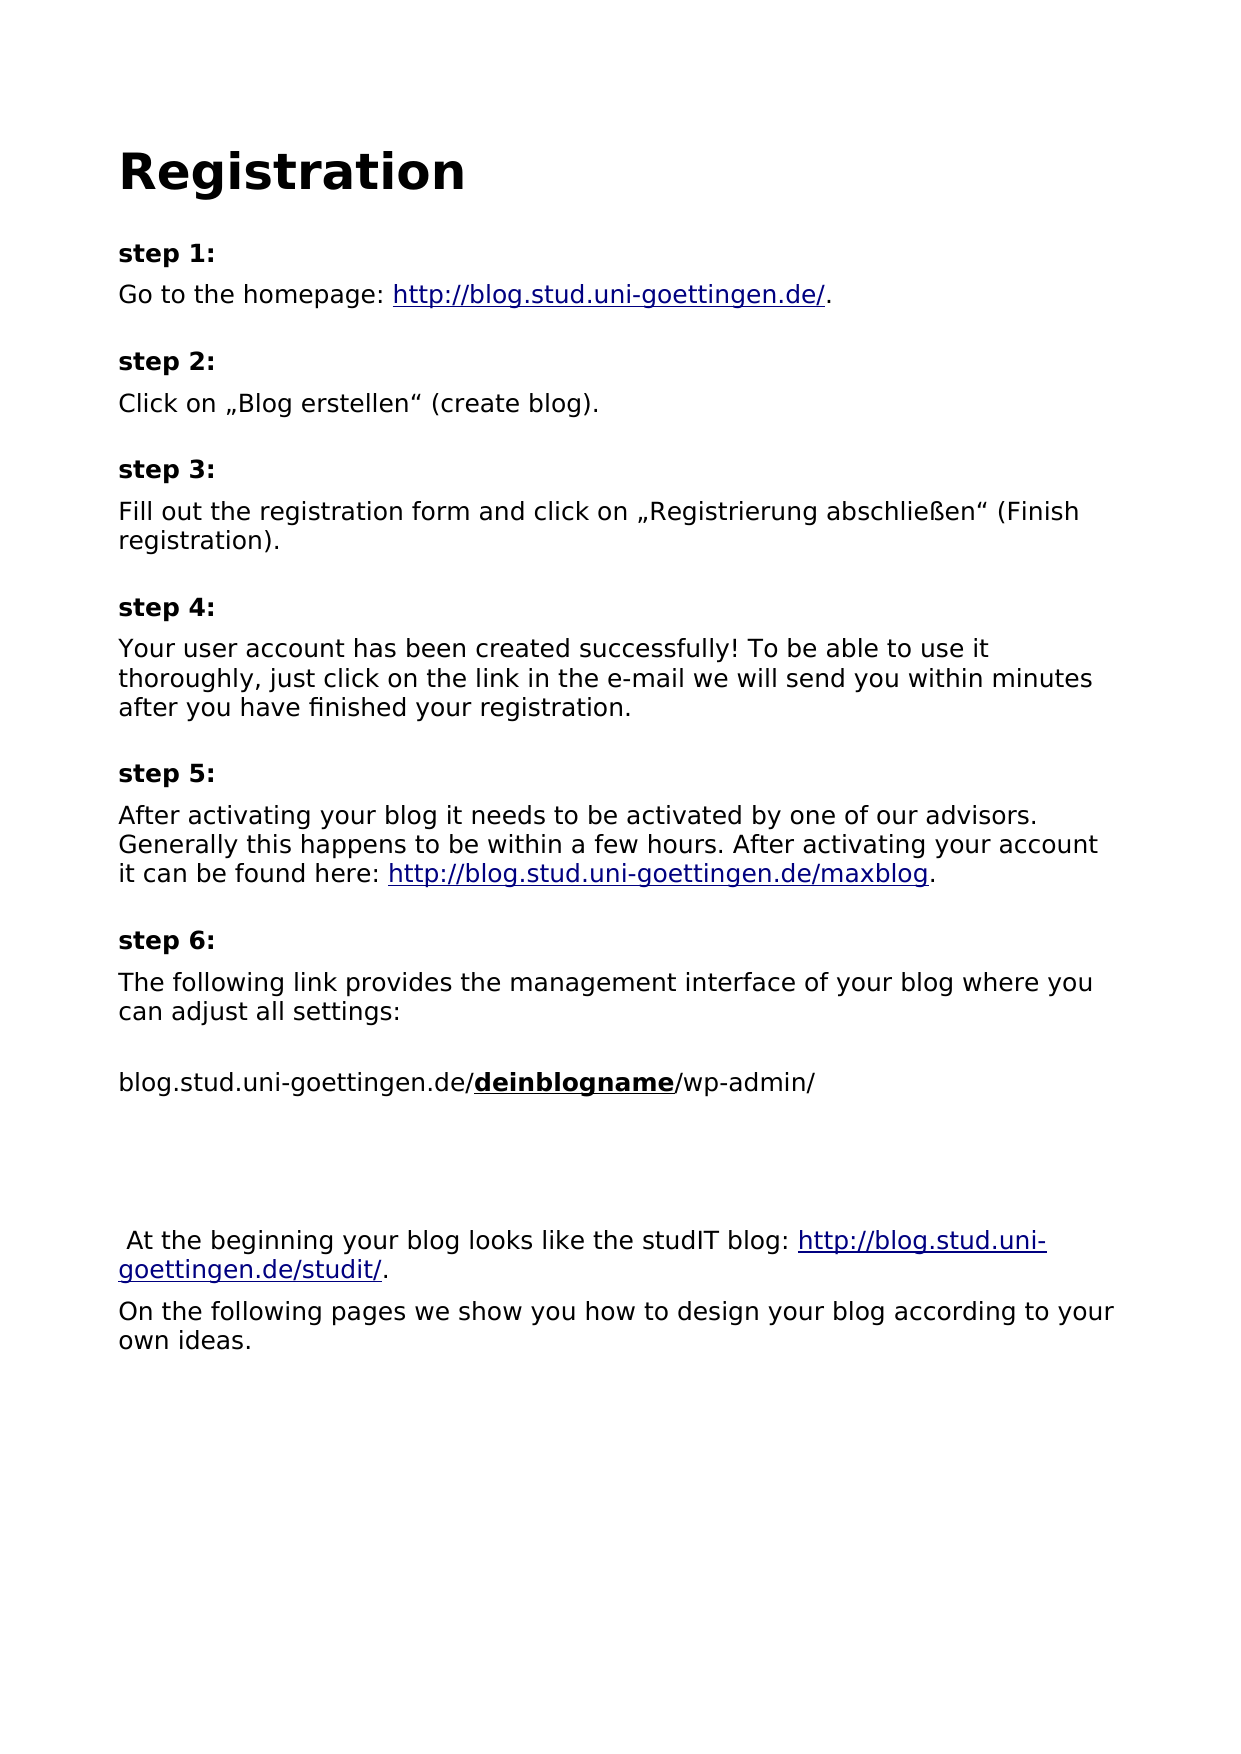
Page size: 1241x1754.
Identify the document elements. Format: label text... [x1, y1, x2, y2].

subtitle step 5: [118, 760, 1122, 789]
text blog.stud.uni-goettingen.de/deinblogname/wp-admin/ [118, 1068, 1122, 1097]
text Go to the homepage: http://blog.stud.uni-goettingen.de/. [118, 281, 1122, 310]
text Your user account has been created successfully! To be able to use it thoroughly, just click on the link in the e-mail we will send you within minutes after you have finished your registration. [118, 635, 1122, 722]
text Fill out the registration form and click on „Registrierung abschließen“ (Finish registration). [118, 497, 1122, 556]
text Click on „Blog erstellen“ (create blog). [118, 389, 1122, 418]
subtitle step 2: [118, 347, 1122, 376]
subtitle step 3: [118, 456, 1122, 485]
subtitle step 4: [118, 593, 1122, 622]
subtitle Registration [118, 143, 1122, 201]
text On the following pages we show you how to design your blog according to your own ideas. [118, 1297, 1122, 1356]
text The following link provides the management interface of your blog where you can adjust all settings: [118, 968, 1122, 1056]
text At the beginning your blog looks like the studIT blog: http://blog.stud.uni-goettingen.de/studit/. [118, 1110, 1122, 1285]
text After activating your blog it needs to be activated by one of our advisors. Generally this happens to be within a few hours. After activating your account it can be found here: http://blog.stud.uni-goettingen.de/maxblog. [118, 801, 1122, 889]
subtitle step 6: [118, 926, 1122, 956]
subtitle step 1: [118, 239, 1122, 268]
